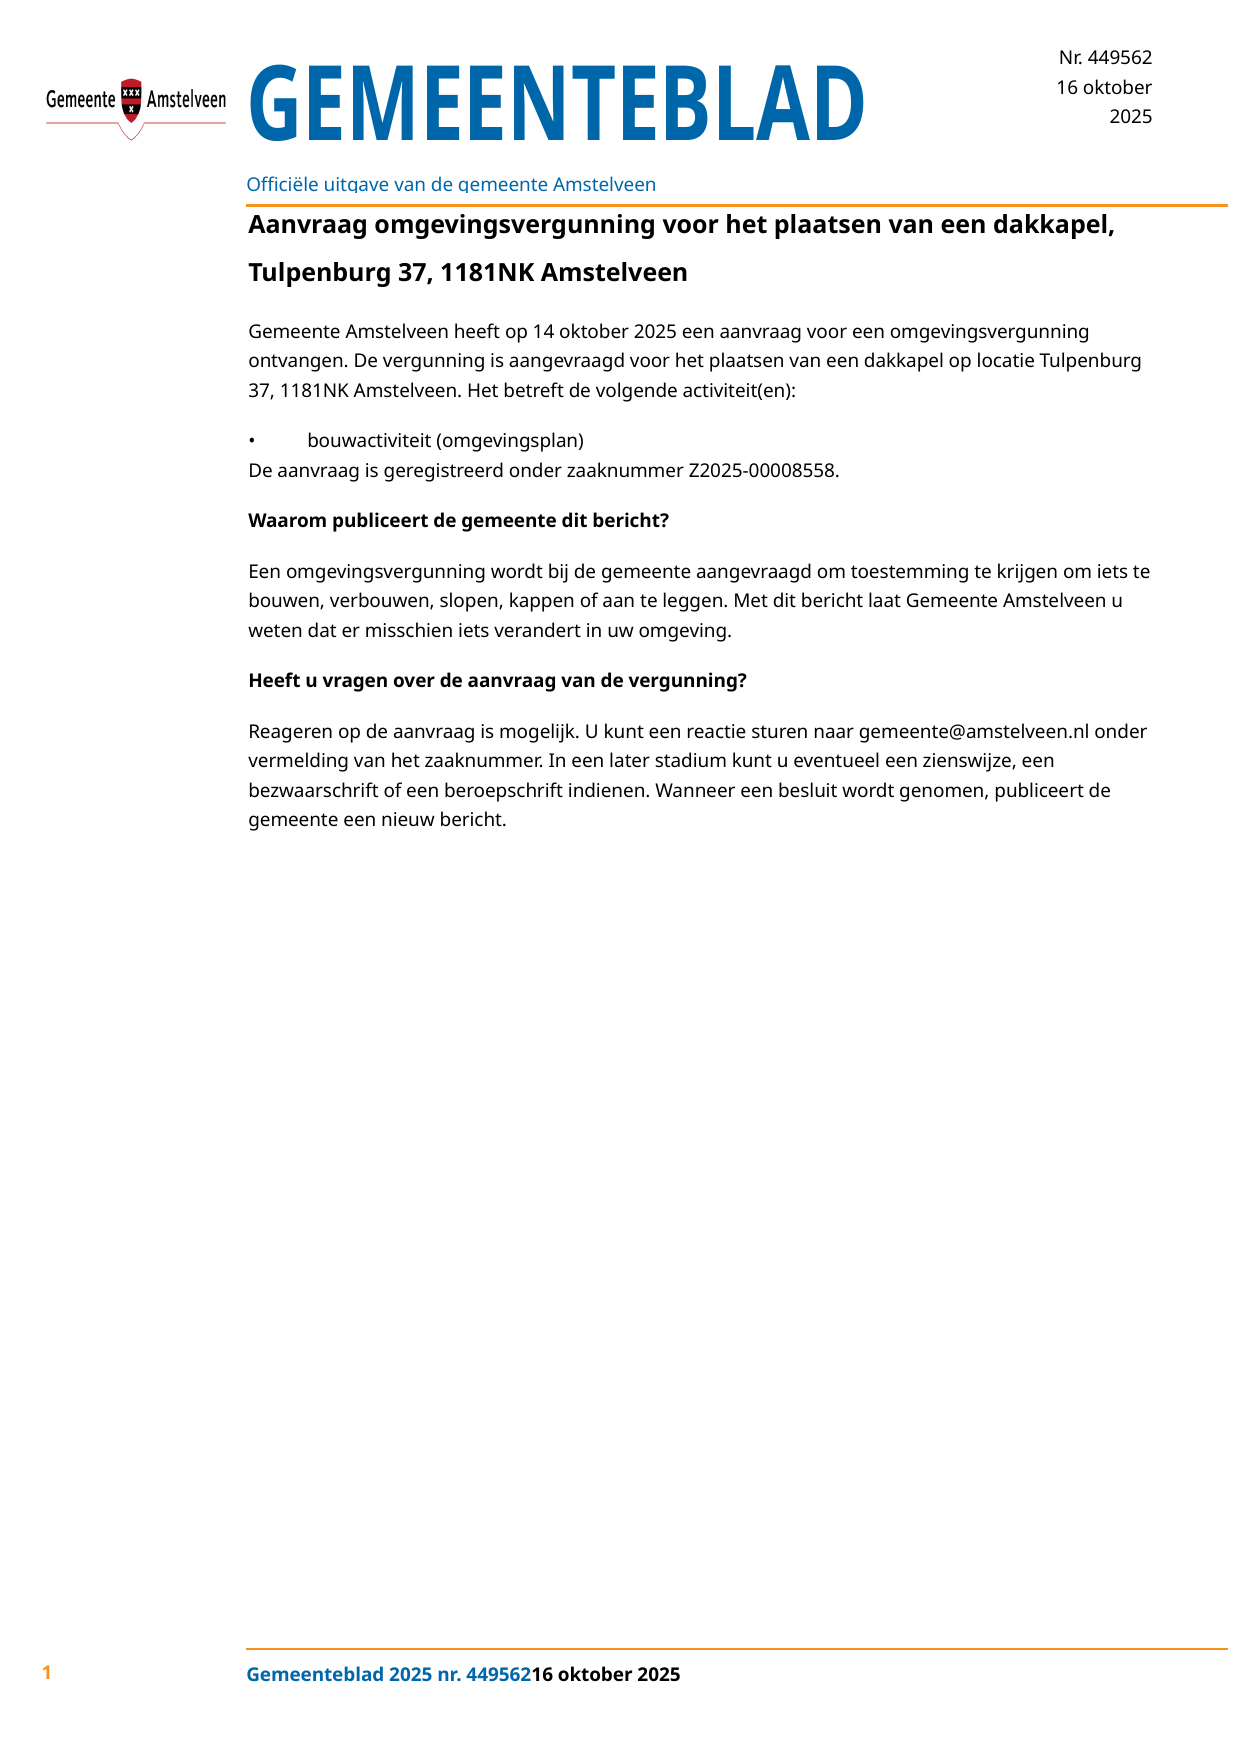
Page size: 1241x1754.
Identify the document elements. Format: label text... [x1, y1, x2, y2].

text Heeft u vragen over de aanvraag van de vergunning? [248, 667, 1152, 693]
picture [41, 47, 231, 172]
text De aanvraag is geregistreerd onder zaaknummer Z2025-00008558. [248, 457, 1152, 483]
text Reageren op de aanvraag is mogelijk. U kunt een reactie sturen naar gemeente@amstelveen.nl onder vermelding van het zaaknummer. In een later stadium kunt u eventueel een zienswijze, een bezwaarschrift of een beroepschrift indienen. Wanneer een besluit wordt genomen, publiceert de gemeente een nieuw bericht. [248, 718, 1152, 832]
list bouwactiviteit (omgevingsplan) [248, 427, 1152, 453]
text Gemeente Amstelveen heeft op 14 oktober 2025 een aanvraag voor een omgevingsvergunning ontvangen. De vergunning is aangevraagd voor het plaatsen van een dakkapel op locatie Tulpenburg 37, 1181NK Amstelveen. Het betreft de volgende activiteit(en): [248, 318, 1152, 403]
text Een omgevingsvergunning wordt bij de gemeente aangevraagd om toestemming te krijgen om iets te bouwen, verbouwen, slopen, kappen of aan te leggen. Met dit bericht laat Gemeente Amstelveen u weten dat er misschien iets verandert in uw omgeving. [248, 558, 1152, 643]
text Aanvraag omgevingsvergunning voor het plaatsen van een dakkapel, Tulpenburg 37, 1181NK Amstelveen [248, 207, 1152, 288]
text Waarom publiceert de gemeente dit bericht? [248, 507, 1152, 533]
